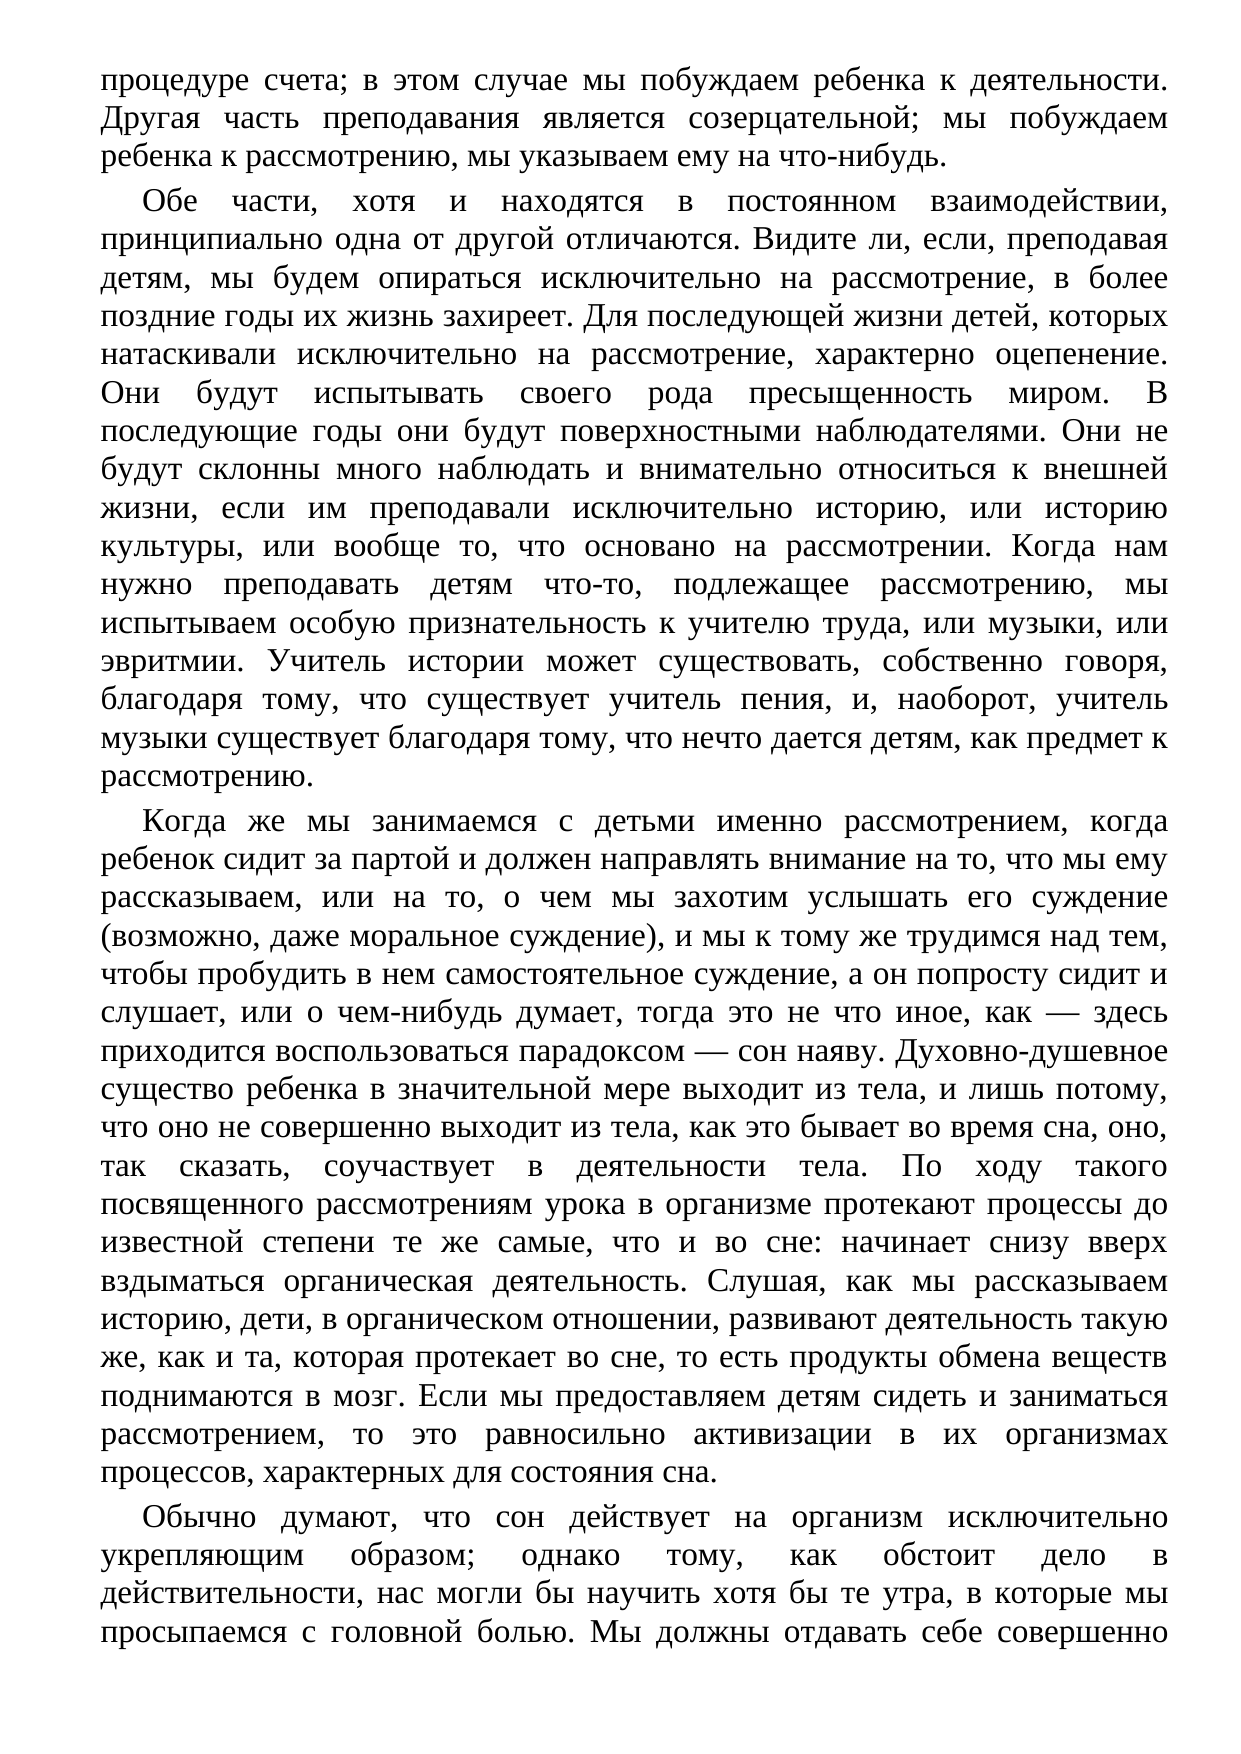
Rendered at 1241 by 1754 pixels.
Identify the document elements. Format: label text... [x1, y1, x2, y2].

text Обе части, хотя и находятся в постоянном взаимодействии, принципиально одна от другой отличаются. Видите ли, если, преподавая детям, мы будем опираться исключительно на рассмотрение, в более поздние годы их жизнь захиреет. Для последующей жизни детей, которых натаскивали исключительно на рассмотрение, характерно оцепенение. Они будут испытывать своего рода пресыщенность миром. В последующие годы они будут поверхностными наблюдателями. Они не будут склонны много наблюдать и внимательно относиться к внешней жизни, если им преподавали исключительно историю, или историю культуры, или вообще то, что основано на рассмотрении. Когда нам нужно преподавать детям что-то, подлежащее рассмотрению, мы испытываем особую признательность к учителю труда, или музыки, или эвритмии. Учитель истории может существовать, собственно говоря, благодаря тому, что существует учитель пения, и, наоборот, учитель музыки существует благодаря тому, что нечто дается детям, как предмет к рассмотрению. [100, 180, 1169, 794]
text Обычно думают, что сон действует на организм исключительно укрепляющим образом; однако тому, как обстоит дело в действительности, нас могли бы научить хотя бы те утра, в которые мы просыпаемся с головной болью. Мы должны отдавать себе совершенно [100, 1496, 1169, 1649]
text Когда же мы занимаемся с детьми именно рассмотрением, когда ребенок сидит за партой и должен направлять внимание на то, что мы ему рассказываем, или на то, о чем мы захотим услышать его суждение (возможно, даже моральное суждение), и мы к тому же трудимся над тем, чтобы пробудить в нем самостоятельное суждение, а он попросту сидит и слушает, или о чем-нибудь думает, тогда это не что иное, как — здесь приходится воспользоваться парадоксом — сон наяву. Духовно-душевное существо ребенка в значительной мере выходит из тела, и лишь потому, что оно не совершенно выходит из тела, как это бывает во время сна, оно, так сказать, соучаствует в деятельности тела. По ходу такого посвященного рассмотрениям урока в организме протекают процессы до известной степени те же самые, что и во сне: начинает снизу вверх вздыматься органическая деятельность. Слушая, как мы рассказываем историю, дети, в органическом отношении, развивают деятельность такую же, как и та, которая протекает во сне, то есть продукты обмена веществ поднимаются в мозг. Если мы предоставляем детям сидеть и заниматься рассмотрением, то это равносильно активизации в их организмах процессов, характерных для состояния сна. [100, 800, 1169, 1490]
text процедуре счета; в этом случае мы побуждаем ребенка к деятельности. Другая часть преподавания является созерцательной; мы побуждаем ребенка к рассмотрению, мы указываем ему на что-нибудь. [100, 59, 1169, 174]
